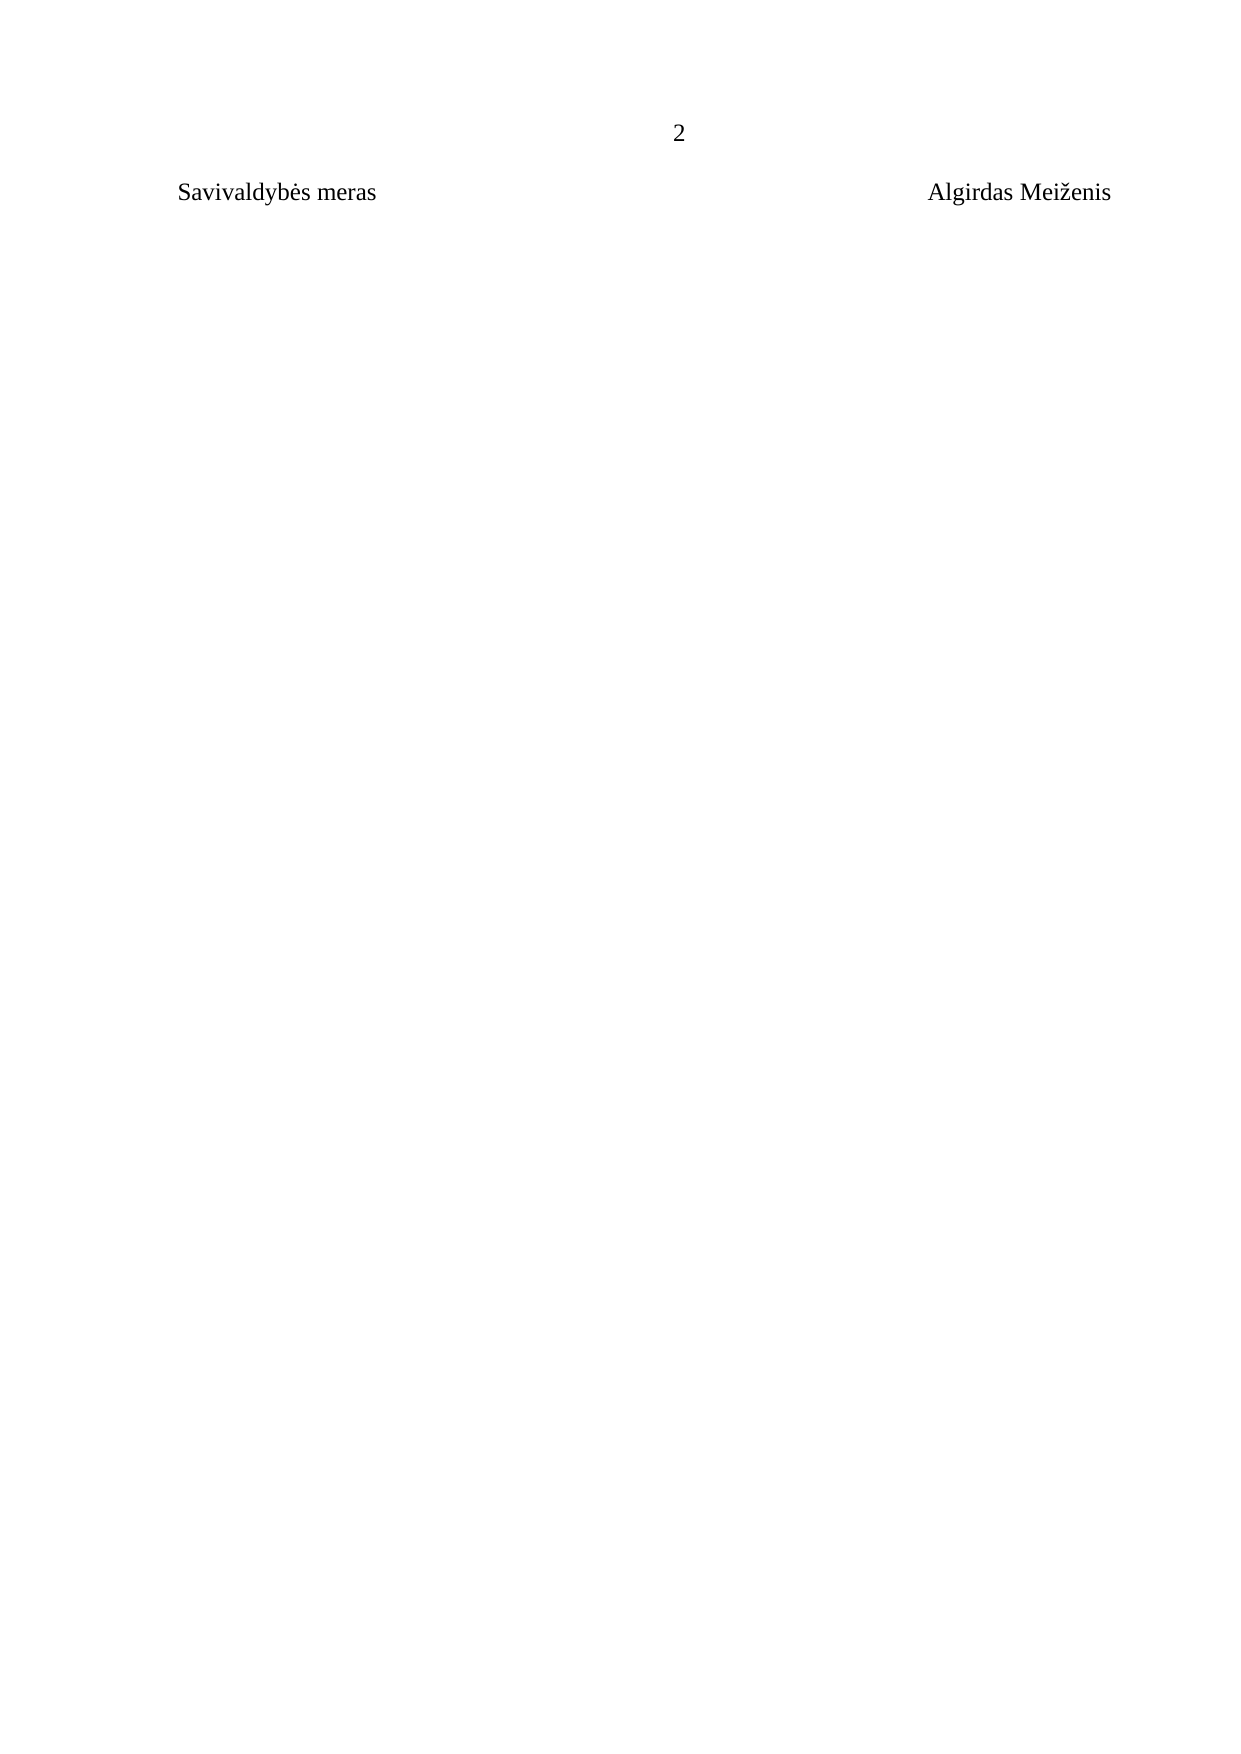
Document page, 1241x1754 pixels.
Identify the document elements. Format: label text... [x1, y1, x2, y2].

text Savivaldybės meras Algirdas Meiženis [177, 177, 1181, 206]
